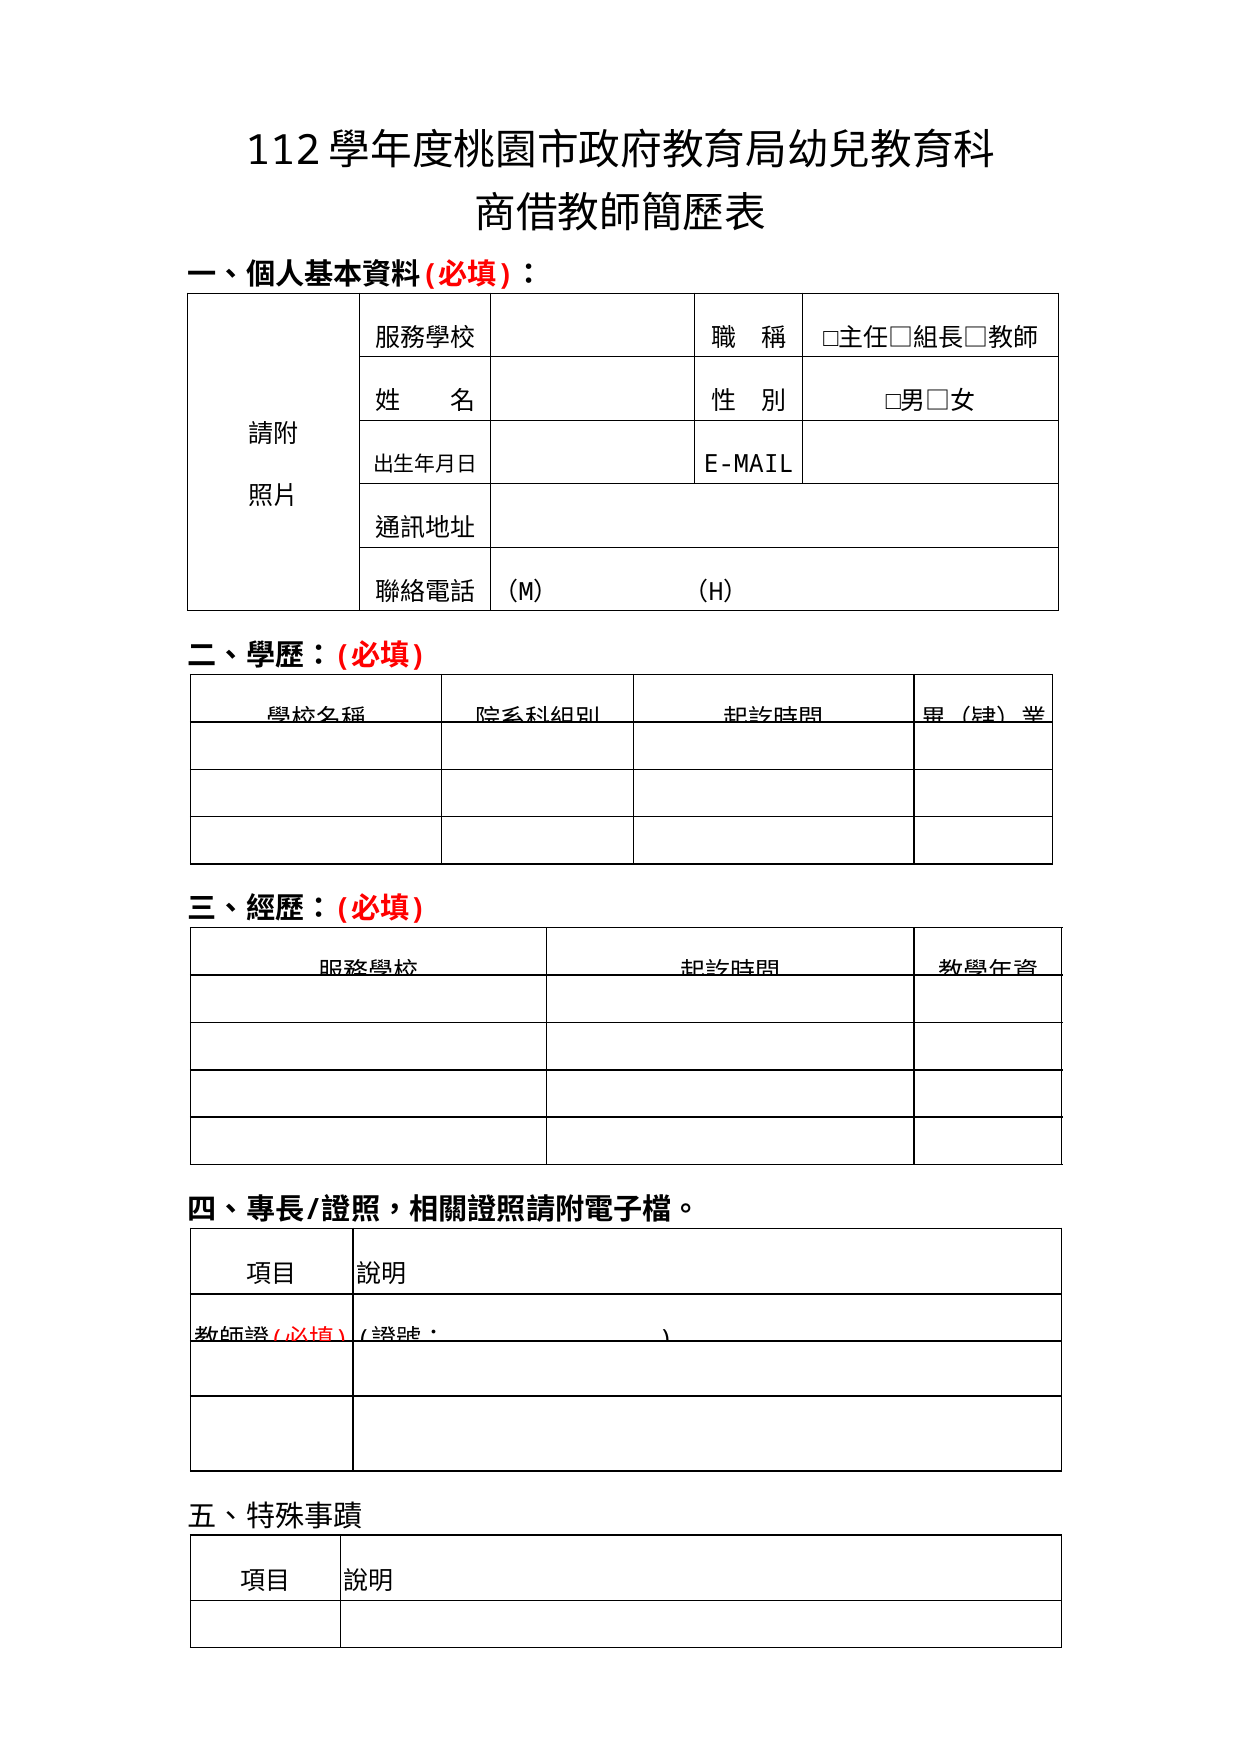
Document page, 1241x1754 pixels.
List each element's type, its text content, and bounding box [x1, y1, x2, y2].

table_cell 通訊地址 [360, 484, 490, 547]
table_cell [491, 421, 694, 483]
table_cell [491, 357, 694, 420]
table_cell [915, 770, 1052, 816]
table_cell [915, 1071, 1061, 1116]
table_cell [354, 1397, 1061, 1470]
table_header 職 稱 [695, 294, 802, 356]
table_cell 姓 名 [360, 357, 490, 420]
table_header [491, 294, 694, 356]
table_cell [547, 1071, 913, 1116]
table_header 學校名稱 [191, 675, 441, 721]
table_header 畢（肄）業 [915, 675, 1052, 721]
table_cell [634, 723, 913, 768]
table_cell [491, 484, 1058, 547]
table_cell [341, 1601, 1061, 1647]
table_header 服務學校 [191, 928, 546, 974]
table_header 起訖時間 [547, 928, 913, 974]
table_cell [442, 770, 633, 816]
table_header 說明 [341, 1536, 1061, 1600]
table_header 項目 [191, 1229, 352, 1293]
text 四、專長/證照，相關證照請附電子檔。 [187, 1165, 1053, 1228]
table_cell (證號： ) [354, 1295, 1061, 1340]
table_cell [634, 817, 913, 863]
text 二、學歷：(必填) [187, 611, 1053, 674]
table_cell [915, 723, 1052, 768]
table_cell [191, 1023, 546, 1069]
table_cell [442, 723, 633, 768]
table_header 請附 照片 [188, 294, 359, 610]
table_cell [915, 817, 1052, 863]
table_cell E-MAIL [695, 421, 802, 483]
table_cell [191, 817, 441, 863]
table_cell [547, 1023, 913, 1069]
table_cell [915, 1118, 1061, 1163]
table_cell [191, 770, 441, 816]
table_cell □男□女 [803, 357, 1058, 420]
table_cell [191, 1071, 546, 1116]
table_header 項目 [191, 1536, 340, 1600]
table_cell [547, 976, 913, 1022]
table_cell 性 別 [695, 357, 802, 420]
table_header 起訖時間 年月日～年月日 年月日～年月日 [634, 675, 913, 721]
table_cell [354, 1342, 1061, 1395]
table_header 說明 [354, 1229, 1061, 1293]
table_cell [191, 723, 441, 768]
text 112學年度桃園市政府教育局幼兒教育科 [187, 105, 1053, 168]
text 一、個人基本資料(必填)： [187, 230, 1053, 293]
text 三、經歷：(必填) [187, 864, 1053, 927]
table_cell [191, 1342, 352, 1395]
table_cell [547, 1118, 913, 1163]
table_header 院系科組別 [442, 675, 633, 721]
table_cell 聯絡電話 [360, 548, 490, 610]
table_cell [915, 1023, 1061, 1069]
table_cell [191, 1118, 546, 1163]
text 商借教師簡歷表 [187, 168, 1053, 230]
table_cell [634, 770, 913, 816]
table_cell [803, 421, 1058, 483]
table_cell [915, 976, 1061, 1022]
text 五、特殊事蹟 [187, 1472, 1053, 1534]
table_cell [191, 1397, 352, 1470]
table_cell 教師證(必填) [191, 1295, 352, 1340]
table_cell [191, 1601, 340, 1647]
table_cell [191, 976, 546, 1022]
table_cell [442, 817, 633, 863]
table_header 服務學校 [360, 294, 490, 356]
table_header 教學年資 [915, 928, 1061, 974]
table_header □主任□組長□教師 [803, 294, 1058, 356]
table_cell （M） （H） [491, 548, 1058, 610]
table_cell 出生年月日 [360, 421, 490, 483]
